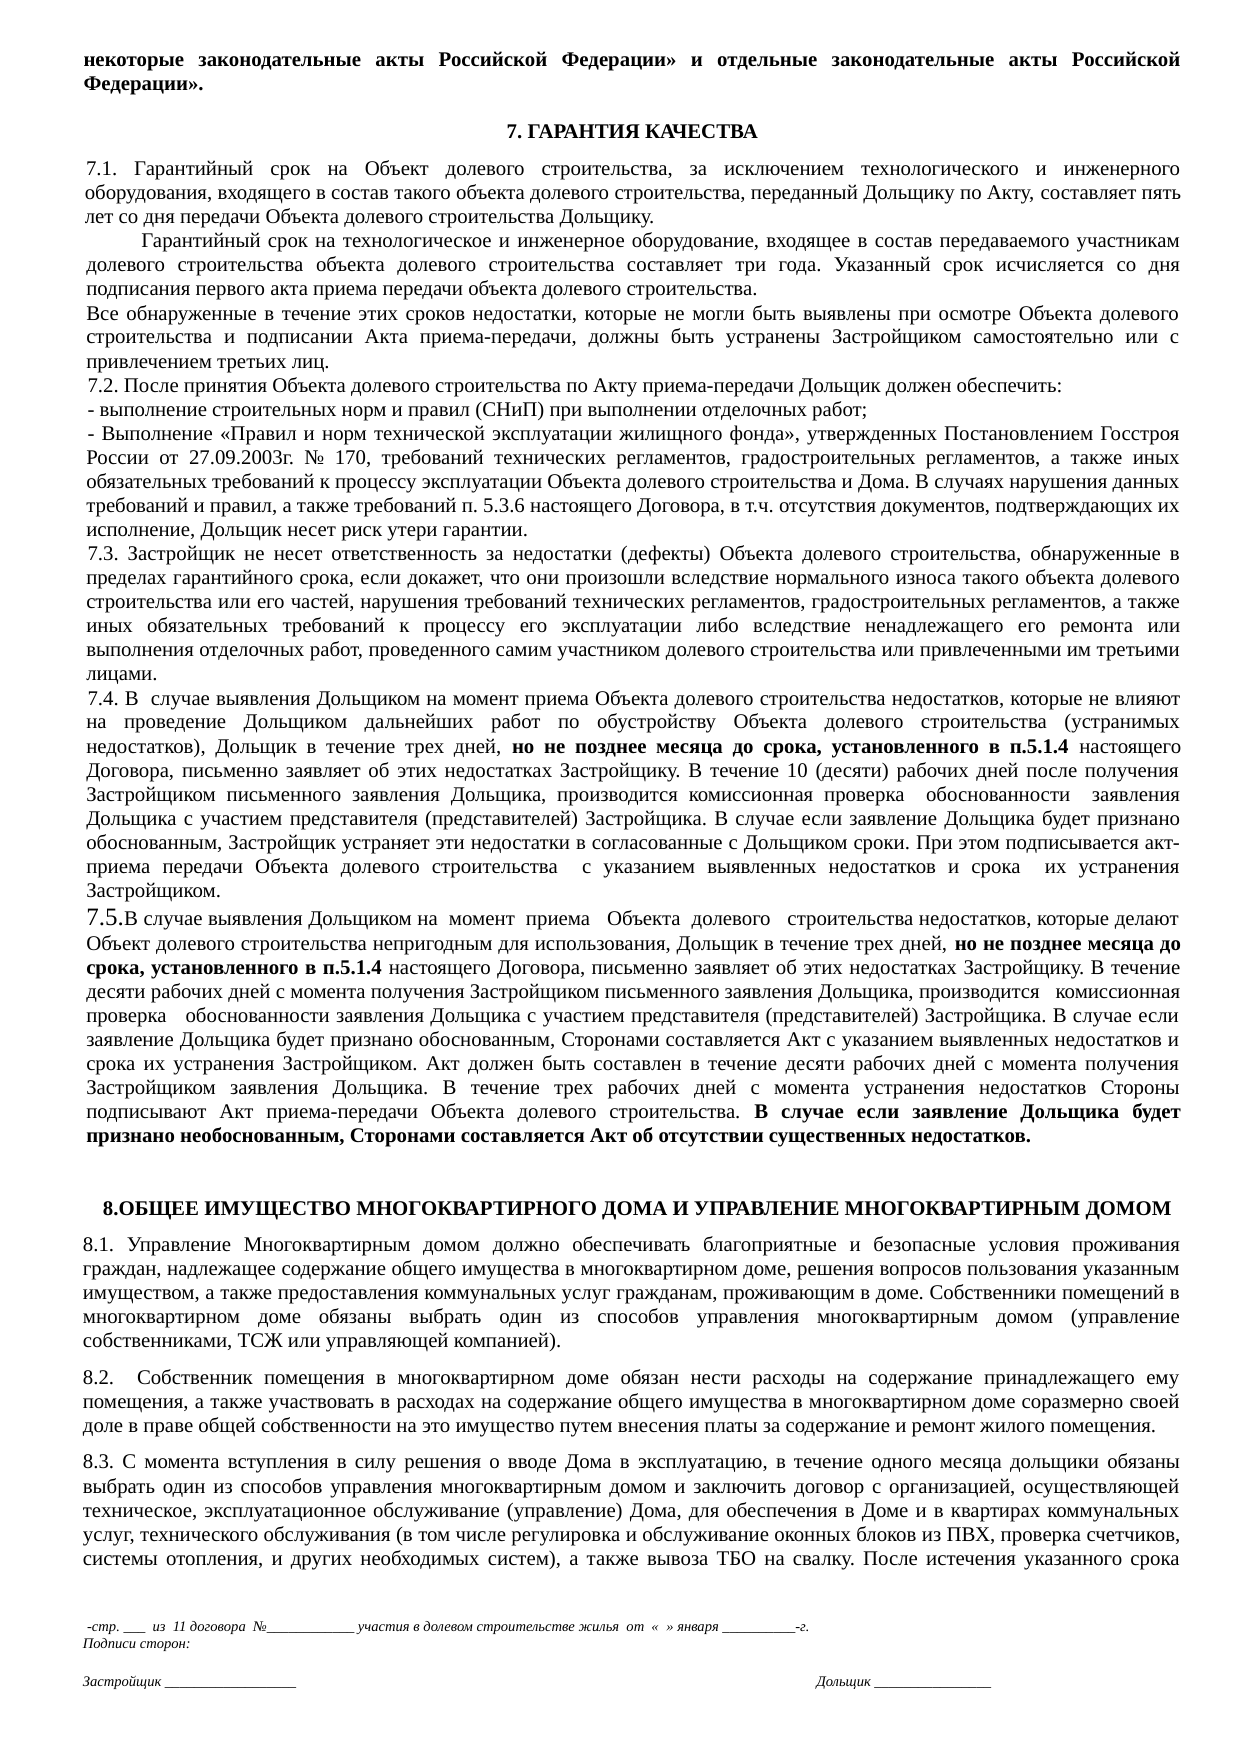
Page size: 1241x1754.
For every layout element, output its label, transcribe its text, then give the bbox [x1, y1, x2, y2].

text Гарантийный срок на технологическое и инженерное оборудование, входящее в состав передаваемого участникам долевого строительства объекта долевого строительства составляет три года. Указанный срок исчисляется со дня подписания первого акта приема передачи объекта долевого строительства. [86, 228, 1181, 300]
text 7.1. Гарантийный срок на Объект долевого строительства, за исключением технологического и инженерного оборудования, входящего в состав такого объекта долевого строительства, переданный Дольщику по Акту, составляет пять лет со дня передачи Объекта долевого строительства Дольщику. [84, 156, 1181, 228]
text 7. ГАРАНТИЯ КАЧЕСТВА [83, 119, 1181, 143]
list 8.ОБЩЕЕ ИМУЩЕСТВО МНОГОКВАРТИРНОГО ДОМА И УПРАВЛЕНИЕ МНОГОКВАРТИРНЫМ ДОМОМ [93, 1195, 1181, 1219]
text - Выполнение «Правил и норм технической эксплуатации жилищного фонда», утвержденных Постановлением Госстроя России от 27.09.2003г. № 170, требований технических регламентов, градостроительных регламентов, а также иных обязательных требований к процессу эксплуатации Объекта долевого строительства и Дома. В случаях нарушения данных требований и правил, а также требований п. 5.3.6 настоящего Договора, в т.ч. отсутствия документов, подтверждающих их исполнение, Дольщик несет риск утери гарантии. [86, 421, 1181, 541]
text 8.1. Управление Многоквартирным домом должно обеспечивать благоприятные и безопасные условия проживания граждан, надлежащее содержание общего имущества в многоквартирном доме, решения вопросов пользования указанным имуществом, а также предоставления коммунальных услуг гражданам, проживающим в доме. Собственники помещений в многоквартирном доме обязаны выбрать один из способов управления многоквартирным домом (управление собственниками, ТСЖ или управляющей компанией). [83, 1232, 1181, 1352]
list В случае выявления Дольщиком на момент приема Объекта долевого строительства недостатков, которые делают Объект долевого строительства непригодным для использования, Дольщик в течение трех дней, но не позднее месяца до срока, установленного в п.5.1.4 настоящего Договора, письменно заявляет об этих недостатках Застройщику. В течение десяти рабочих дней с момента получения Застройщиком письменного заявления Дольщика, производится комиссионная проверка обоснованности заявления Дольщика с участием представителя (представителей) Застройщика. В случае если заявление Дольщика будет признано обоснованным, Сторонами составляется Акт с указанием выявленных недостатков и срока их устранения Застройщиком. Акт должен быть составлен в течение десяти рабочих дней с момента получения Застройщиком заявления Дольщика. В течение трех рабочих дней с момента устранения недостатков Стороны подписывают Акт приема-передачи Объекта долевого строительства. В случае если заявление Дольщика будет признано необоснованным, Сторонами составляется Акт об отсутствии существенных недостатков. [86, 902, 1181, 1147]
text Все обнаруженные в течение этих сроков недостатки, которые не могли быть выявлены при осмотре Объекта долевого строительства и подписании Акта приема-передачи, должны быть устранены Застройщиком самостоятельно или с привлечением третьих лиц. [86, 300, 1181, 373]
text 8.2. Собственник помещения в многоквартирном доме обязан нести расходы на содержание принадлежащего ему помещения, а также участвовать в расходах на содержание общего имущества в многоквартирном доме соразмерно своей доле в праве общей собственности на это имущество путем внесения платы за содержание и ремонт жилого помещения. [83, 1365, 1181, 1437]
text 8.3. С момента вступления в силу решения о вводе Дома в эксплуатацию, в течение одного месяца дольщики обязаны выбрать один из способов управления многоквартирным домом и заключить договор с организацией, осуществляющей техническое, эксплуатационное обслуживание (управление) Дома, для обеспечения в Доме и в квартирах коммунальных услуг, технического обслуживания (в том числе регулировка и обслуживание оконных блоков из ПВХ, проверка счетчиков, системы отопления, и других необходимых систем), а также вывоза ТБО на свалку. После истечения указанного срока [83, 1449, 1181, 1570]
list некоторые законодательные акты Российской Федерации» и отдельные законодательные акты Российской Федерации». [46, 47, 1181, 95]
text 7.3. Застройщик не несет ответственность за недостатки (дефекты) Объекта долевого строительства, обнаруженные в пределах гарантийного срока, если докажет, что они произошли вследствие нормального износа такого объекта долевого строительства или его частей, нарушения требований технических регламентов, градостроительных регламентов, а также иных обязательных требований к процессу его эксплуатации либо вследствие ненадлежащего его ремонта или выполнения отделочных работ, проведенного самим участником долевого строительства или привлеченными им третьими лицами. [86, 541, 1181, 685]
text - выполнение строительных норм и правил (СНиП) при выполнении отделочных работ; [86, 397, 1181, 421]
text 7.4. В случае выявления Дольщиком на момент приема Объекта долевого строительства недостатков, которые не влияют на проведение Дольщиком дальнейших работ по обустройству Объекта долевого строительства (устранимых недостатков), Дольщик в течение трех дней, но не позднее месяца до срока, установленного в п.5.1.4 настоящего Договора, письменно заявляет об этих недостатках Застройщику. В течение 10 (десяти) рабочих дней после получения Застройщиком письменного заявления Дольщика, производится комиссионная проверка обоснованности заявления Дольщика с участием представителя (представителей) Застройщика. В случае если заявление Дольщика будет признано обоснованным, Застройщик устраняет эти недостатки в согласованные с Дольщиком сроки. При этом подписывается акт-приема передачи Объекта долевого строительства с указанием выявленных недостатков и срока их устранения Застройщиком. [86, 685, 1181, 902]
text 7.2. После принятия Объекта долевого строительства по Акту приема-передачи Дольщик должен обеспечить: [86, 373, 1181, 397]
